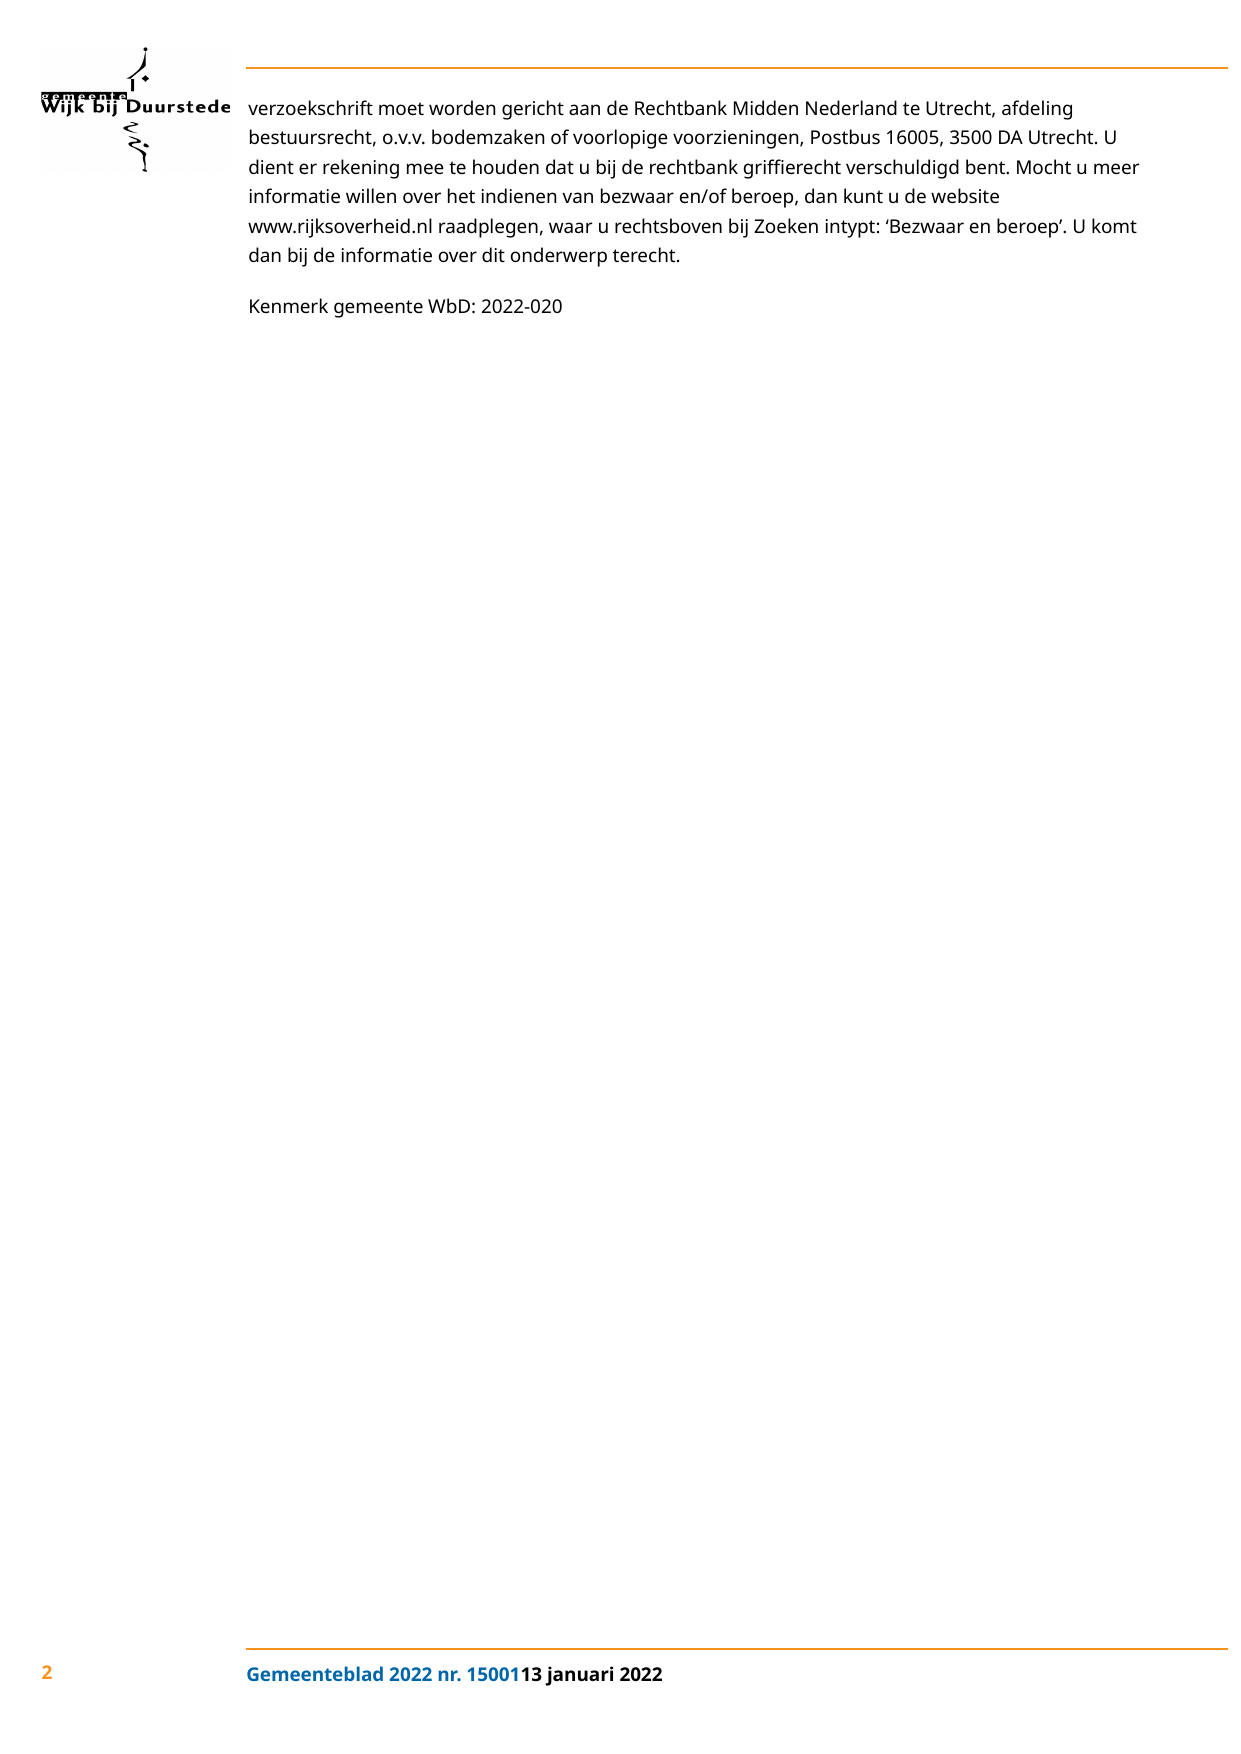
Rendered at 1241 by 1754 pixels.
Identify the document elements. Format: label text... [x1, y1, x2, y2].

text Kenmerk gemeente WbD: 2022-020 [248, 293, 1152, 319]
text verzoekschrift moet worden gericht aan de Rechtbank Midden Nederland te Utrecht, afdeling bestuursrecht, o.v.v. bodemzaken of voorlopige voorzieningen, Postbus 16005, 3500 DA Utrecht. U dient er rekening mee te houden dat u bij de rechtbank griffierecht verschuldigd bent. Mocht u meer informatie willen over het indienen van bezwaar en/of beroep, dan kunt u de website www.rijksoverheid.nl raadplegen, waar u rechtsboven bij Zoeken intypt: ‘Bezwaar en beroep’. U komt dan bij de informatie over dit onderwerp terecht. [248, 95, 1152, 268]
picture [41, 47, 231, 172]
